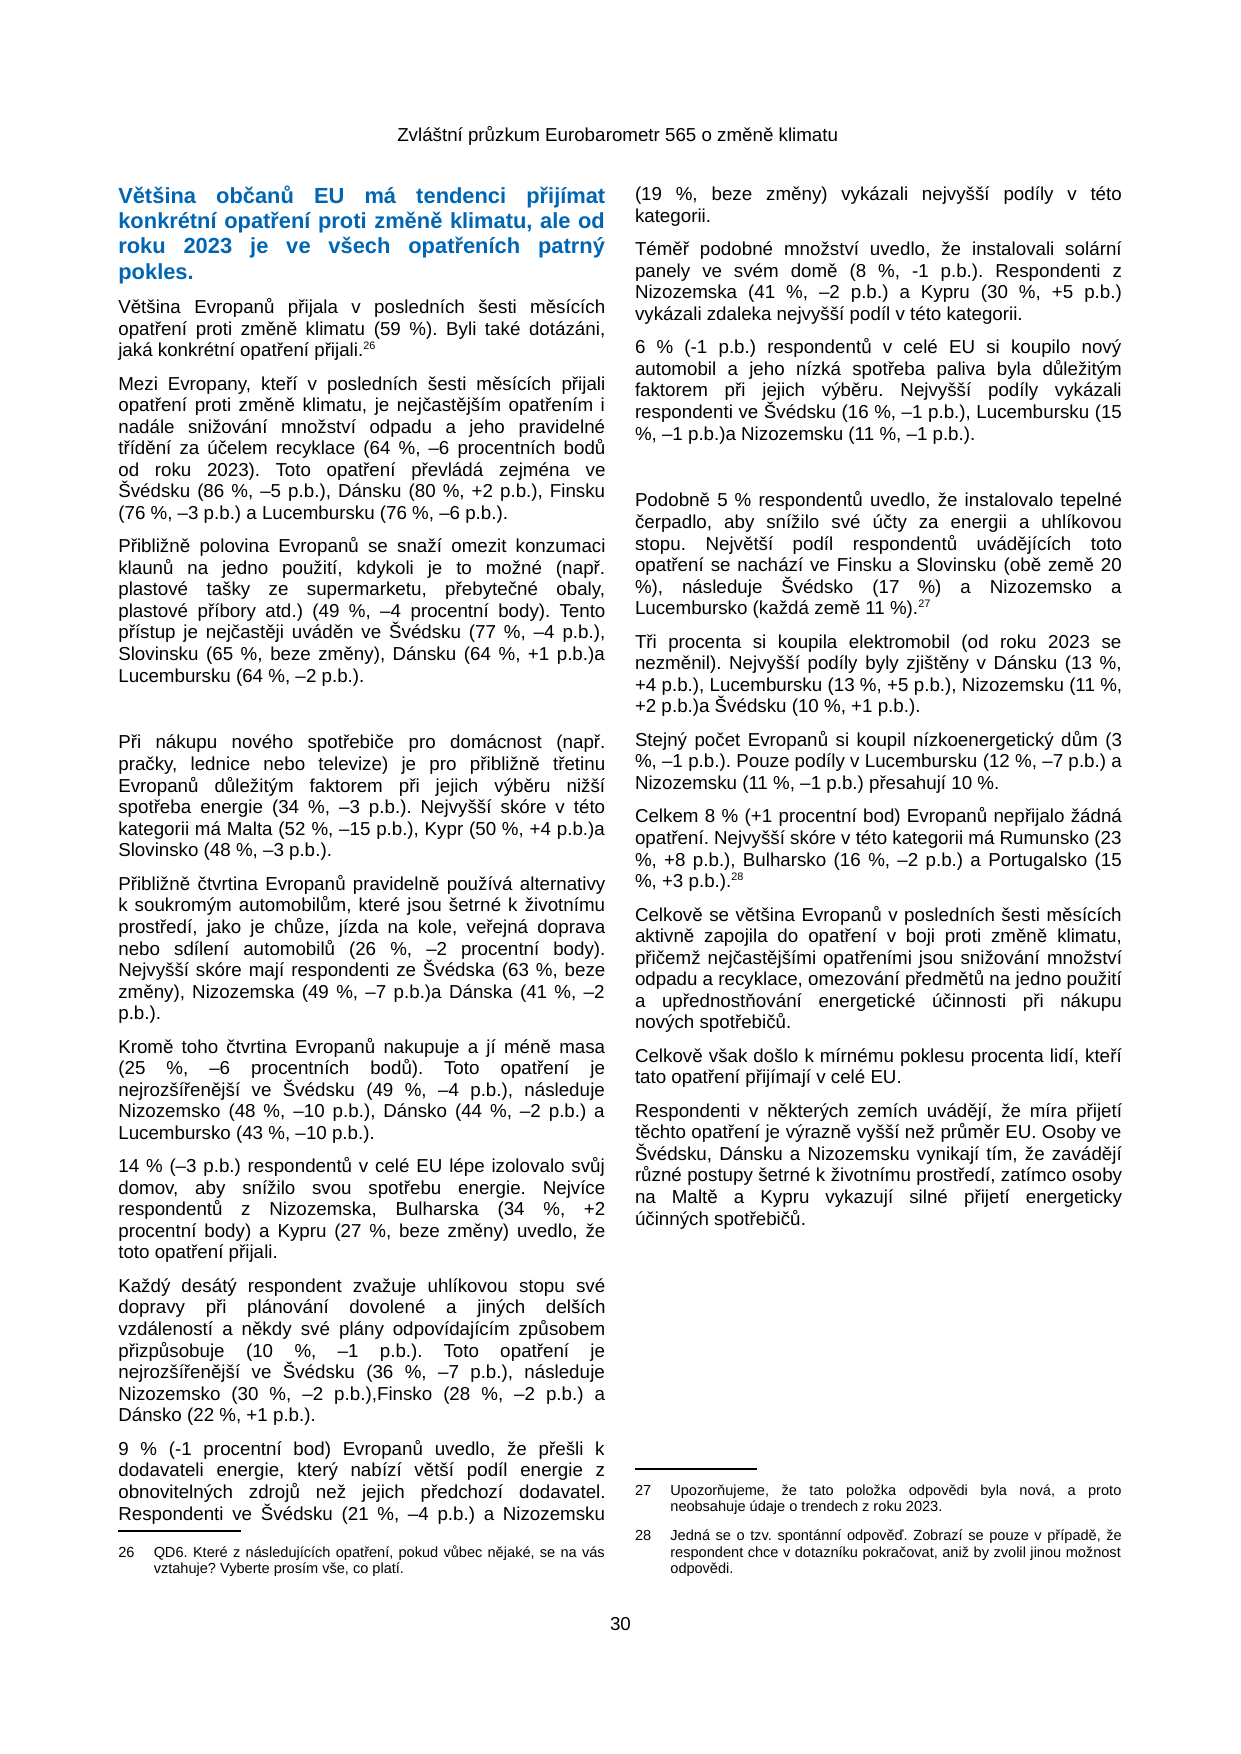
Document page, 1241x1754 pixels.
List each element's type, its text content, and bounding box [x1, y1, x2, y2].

text Respondenti v některých zemích uvádějí, že míra přijetí těchto opatření je výrazně vyšší než průměr EU. Osoby ve Švédsku, Dánsku a Nizozemsku vynikají tím, že zavádějí různé postupy šetrné k životnímu prostředí, zatímco osoby na Maltě a Kypru vykazují silné přijetí energeticky účinných spotřebičů. [635, 1099, 1122, 1229]
text Jedná se o tzv. spontánní odpověď. Zobrazí se pouze v případě, že respondent chce v dotazníku pokračovat, aniž by zvolil jinou možnost odpovědi. [635, 1527, 1122, 1577]
text Každý desátý respondent zvažuje uhlíkovou stopu své dopravy při plánování dovolené a jiných delších vzdáleností a někdy své plány odpovídajícím způsobem přizpůsobuje (10 %, –1 p.b.). Toto opatření je nejrozšířenější ve Švédsku (36 %, –7 p.b.), následuje Nizozemsko (30 %, –2 p.b.),Finsko (28 %, –2 p.b.) a Dánsko (22 %, +1 p.b.). [118, 1275, 605, 1426]
text Mezi Evropany, kteří v posledních šesti měsících přijali opatření proti změně klimatu, je nejčastějším opatřením i nadále snižování množství odpadu a jeho pravidelné třídění za účelem recyklace (64 %, –6 procentních bodů od roku 2023). Toto opatření převládá zejména ve Švédsku (86 %, –5 p.b.), Dánsku (80 %, +2 p.b.), Finsku (76 %, –3 p.b.) a Lucembursku (76 %, –6 p.b.). [118, 372, 605, 523]
text Přibližně polovina Evropanů se snaží omezit konzumaci klaunů na jedno použití, kdykoli je to možné (např. plastové tašky ze supermarketu, přebytečné obaly, plastové příbory atd.) (49 %, –4 procentní body). Tento přístup je nejčastěji uváděn ve Švédsku (77 %, –4 p.b.), Slovinsku (65 %, beze změny), Dánsku (64 %, +1 p.b.)a Lucembursku (64 %, –2 p.b.). [118, 535, 605, 686]
text Přibližně čtvrtina Evropanů pravidelně používá alternativy k soukromým automobilům, které jsou šetrné k životnímu prostředí, jako je chůze, jízda na kole, veřejná doprava nebo sdílení automobilů (26 %, –2 procentní body). Nejvyšší skóre mají respondenti ze Švédska (63 %, beze změny), Nizozemska (49 %, –7 p.b.)a Dánska (41 %, –2 p.b.). [118, 873, 605, 1023]
text Stejný počet Evropanů si koupil nízkoenergetický dům (3 %, –1 p.b.). Pouze podíly v Lucembursku (12 %, –7 p.b.) a Nizozemsku (11 %, –1 p.b.) přesahují 10 %. [635, 729, 1122, 793]
text Kromě toho čtvrtina Evropanů nakupuje a jí méně masa (25 %, –6 procentních bodů). Toto opatření je nejrozšířenější ve Švédsku (49 %, –4 p.b.), následuje Nizozemsko (48 %, –10 p.b.), Dánsko (44 %, –2 p.b.) a Lucembursko (43 %, –10 p.b.). [118, 1035, 605, 1143]
text Tři procenta si koupila elektromobil (od roku 2023 se nezměnil). Nejvyšší podíly byly zjištěny v Dánsku (13 %, +4 p.b.), Lucembursku (13 %, +5 p.b.), Nizozemsku (11 %, +2 p.b.)a Švédsku (10 %, +1 p.b.). [635, 631, 1122, 717]
text 6 % (-1 p.b.) respondentů v celé EU si koupilo nový automobil a jeho nízká spotřeba paliva byla důležitým faktorem při jejich výběru. Nejvyšší podíly vykázali respondenti ve Švédsku (16 %, –1 p.b.), Lucembursku (15 %, –1 p.b.)a Nizozemsku (11 %, –1 p.b.). [635, 336, 1122, 444]
text Celkem 8 % (+1 procentní bod) Evropanů nepřijalo žádná opatření. Nejvyšší skóre v této kategorii má Rumunsko (23 %, +8 p.b.), Bulharsko (16 %, –2 p.b.) a Portugalsko (15 %, +3 p.b.). [635, 805, 1122, 891]
text Podobně 5 % respondentů uvedlo, že instalovalo tepelné čerpadlo, aby snížilo své účty za energii a uhlíkovou stopu. Největší podíl respondentů uvádějících toto opatření se nachází ve Finsku a Slovinsku (obě země 20 %), následuje Švédsko (17 %) a Nizozemsko a Lucembursko (každá země 11 %). [635, 489, 1122, 619]
text Při nákupu nového spotřebiče pro domácnost (např. pračky, lednice nebo televize) je pro přibližně třetinu Evropanů důležitým faktorem při jejich výběru nižší spotřeba energie (34 %, –3 p.b.). Nejvyšší skóre v této kategorii má Malta (52 %, –15 p.b.), Kypr (50 %, +4 p.b.)a Slovinsko (48 %, –3 p.b.). [118, 731, 605, 861]
text Celkově však došlo k mírnému poklesu procenta lidí, kteří tato opatření přijímají v celé EU. [635, 1044, 1122, 1088]
text Téměř podobné množství uvedlo, že instalovali solární panely ve svém domě (8 %, -1 p.b.). Respondenti z Nizozemska (41 %, –2 p.b.) a Kypru (30 %, +5 p.b.) vykázali zdaleka nejvyšší podíl v této kategorii. [635, 238, 1122, 324]
text Upozorňujeme, že tato položka odpovědi byla nová, a proto neobsahuje údaje o trendech z roku 2023. [635, 1481, 1122, 1515]
text QD6. Které z následujících opatření, pokud vůbec nějaké, se na vás vztahuje? Vyberte prosím vše, co platí. [118, 1543, 605, 1577]
text Celkově se většina Evropanů v posledních šesti měsících aktivně zapojila do opatření v boji proti změně klimatu, přičemž nejčastějšími opatřeními jsou snižování množství odpadu a recyklace, omezování předmětů na jedno použití a upřednostňování energetické účinnosti při nákupu nových spotřebičů. [635, 903, 1122, 1033]
text Většina občanů EU má tendenci přijímat konkrétní opatření proti změně klimatu, ale od roku 2023 je ve všech opatřeních patrný pokles. [118, 183, 605, 284]
text (19 %, beze změny) vykázali nejvyšší podíly v této kategorii. [635, 183, 1122, 226]
text Většina Evropanů přijala v posledních šesti měsících opatření proti změně klimatu (59 %). Byli také dotázáni, jaká konkrétní opatření přijali. [118, 296, 605, 360]
text 14 % (–3 p.b.) respondentů v celé EU lépe izolovalo svůj domov, aby snížilo svou spotřebu energie. Nejvíce respondentů z Nizozemska, Bulharska (34 %, +2 procentní body) a Kypru (27 %, beze změny) uvedlo, že toto opatření přijali. [118, 1155, 605, 1263]
text 9 % (-1 procentní bod) Evropanů uvedlo, že přešli k dodavateli energie, který nabízí větší podíl energie z obnovitelných zdrojů než jejich předchozí dodavatel. Respondenti ve Švédsku (21 %, –4 p.b.) a Nizozemsku [118, 1438, 605, 1524]
